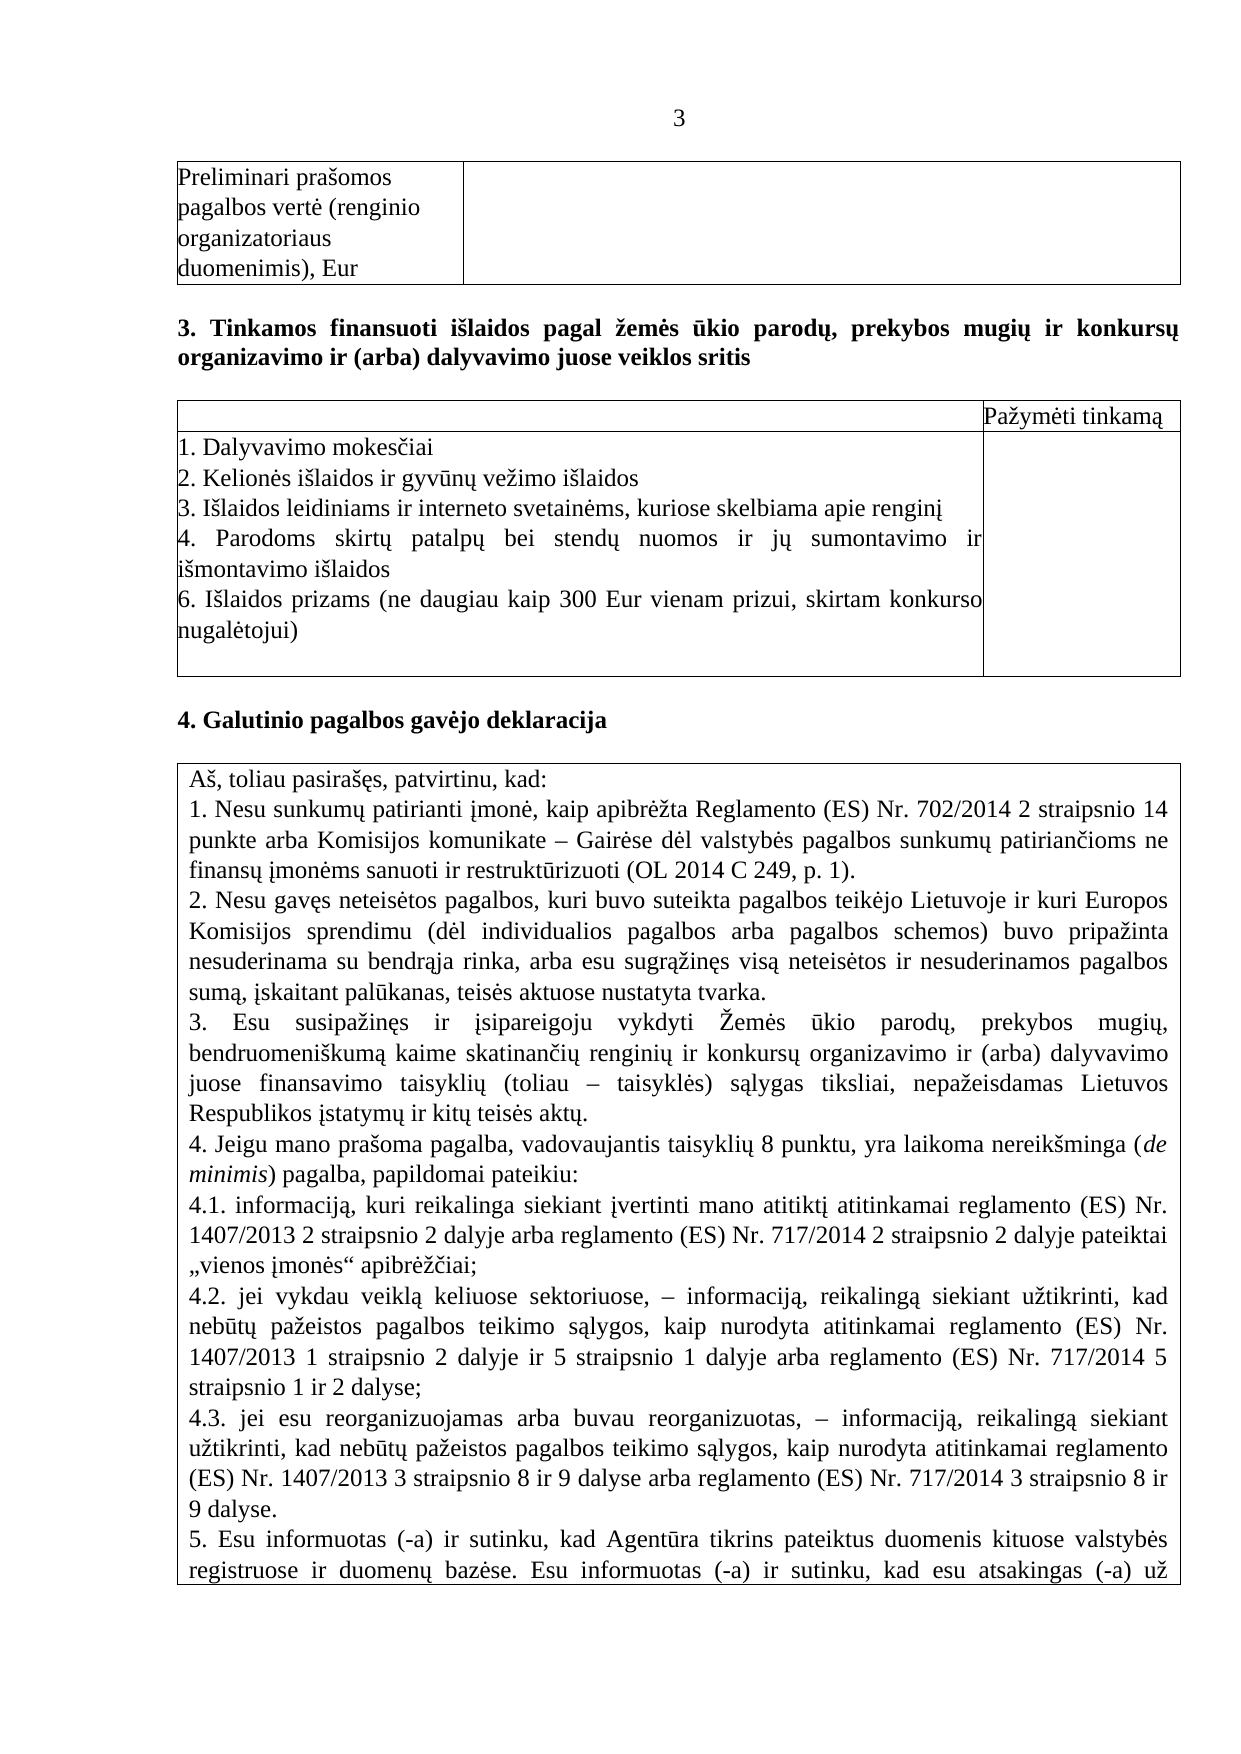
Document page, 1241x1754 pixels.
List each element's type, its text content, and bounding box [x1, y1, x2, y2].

table_header Aš, toliau pasirašęs, patvirtinu, kad: 1. Nesu sunkumų patirianti įmonė, kaip apibrėžta Reglamento (ES) Nr. 702/2014 2 straipsnio 14 punkte arba Komisijos komunikate – Gairėse dėl valstybės pagalbos sunkumų patiriančioms ne finansų įmonėms sanuoti ir restruktūrizuoti (OL 2014 C 249, p. 1). 2. Nesu gavęs neteisėtos pagalbos, kuri buvo suteikta pagalbos teikėjo Lietuvoje ir kuri Europos Komisijos sprendimu (dėl individualios pagalbos arba pagalbos schemos) buvo pripažinta nesuderinama su bendrąja rinka, arba esu sugrąžinęs visą neteisėtos ir nesuderinamos pagalbos sumą, įskaitant palūkanas, teisės aktuose nustatyta tvarka. 3. Esu susipažinęs ir įsipareigoju vykdyti Žemės ūkio parodų, prekybos mugių, bendruomeniškumą kaime skatinančių renginių ir konkursų organizavimo ir (arba) dalyvavimo juose finansavimo taisyklių (toliau – taisyklės) sąlygas tiksliai, nepažeisdamas Lietuvos Respublikos įstatymų ir kitų teisės aktų. 4. Jeigu mano prašoma pagalba, vadovaujantis taisyklių 8 punktu, yra laikoma nereikšminga (de minimis) pagalba, papildomai pateikiu: 4.1. informaciją, kuri reikalinga siekiant įvertinti mano atitiktį atitinkamai reglamento (ES) Nr. 1407/2013 2 straipsnio 2 dalyje arba reglamento (ES) Nr. 717/2014 2 straipsnio 2 dalyje pateiktai „vienos įmonės“ apibrėžčiai; 4.2. jei vykdau veiklą keliuose sektoriuose, – informaciją, reikalingą siekiant užtikrinti, kad nebūtų pažeistos pagalbos teikimo sąlygos, kaip nurodyta atitinkamai reglamento (ES) Nr. 1407/2013 1 straipsnio 2 dalyje ir 5 straipsnio 1 dalyje arba reglamento (ES) Nr. 717/2014 5 straipsnio 1 ir 2 dalyse; 4.3. jei esu reorganizuojamas arba buvau reorganizuotas, – informaciją, reikalingą siekiant užtikrinti, kad nebūtų pažeistos pagalbos teikimo sąlygos, kaip nurodyta atitinkamai reglamento (ES) Nr. 1407/2013 3 straipsnio 8 ir 9 dalyse arba reglamento (ES) Nr. 717/2014 3 straipsnio 8 ir 9 dalyse. 5. Esu informuotas (-a) ir sutinku, kad Agentūra tikrins pateiktus duomenis kituose valstybės registruose ir duomenų bazėse. Esu informuotas (-a) ir sutinku, kad esu atsakingas (-a) už [178, 764, 1180, 1583]
table_cell Preliminari prašomos pagalbos vertė (renginio organizatoriaus duomenimis), Eur [178, 162, 463, 284]
text 3. Tinkamos finansuoti išlaidos pagal žemės ūkio parodų, prekybos mugių ir konkursų organizavimo ir (arba) dalyvavimo juose veiklos sritis [177, 313, 1181, 371]
table_cell [464, 162, 1180, 284]
table_header [178, 401, 983, 431]
table_cell [984, 432, 1180, 676]
table_cell 1. Dalyvavimo mokesčiai 2. Kelionės išlaidos ir gyvūnų vežimo išlaidos 3. Išlaidos leidiniams ir interneto svetainėms, kuriose skelbiama apie renginį 4. Parodoms skirtų patalpų bei stendų nuomos ir jų sumontavimo ir išmontavimo išlaidos 6. Išlaidos prizams (ne daugiau kaip 300 Eur vienam prizui, skirtam konkurso nugalėtojui) [178, 432, 983, 676]
table_header Pažymėti tinkamą [984, 401, 1180, 431]
text 4. Galutinio pagalbos gavėjo deklaracija [177, 705, 1181, 734]
